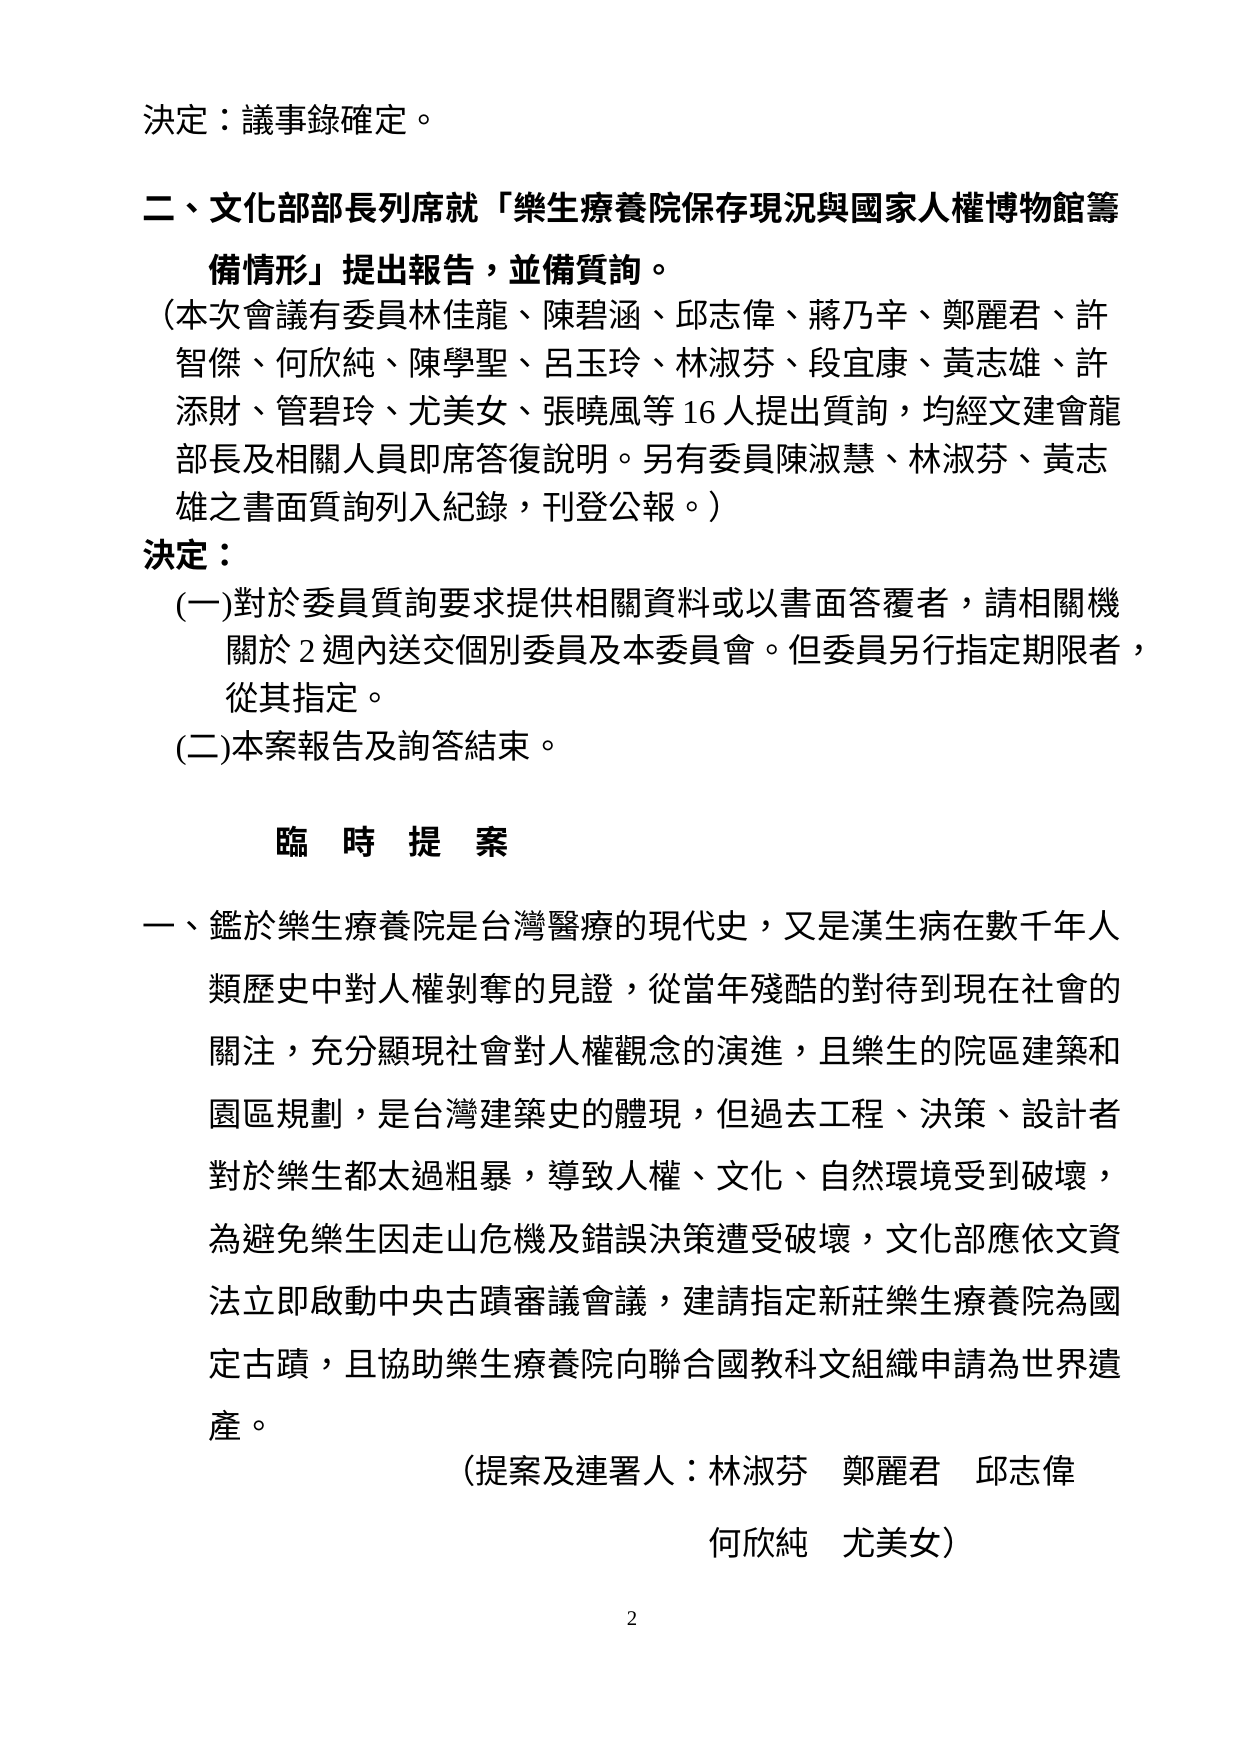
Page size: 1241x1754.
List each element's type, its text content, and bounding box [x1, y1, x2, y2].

text 二、文化部部長列席就「樂生療養院保存現況與國家人權博物館籌備情形」提出報告，並備質詢。 [142, 164, 1122, 289]
text （本次會議有委員林佳龍、陳碧涵、邱志偉、蔣乃辛、鄭麗君、許智傑、何欣純、陳學聖、呂玉玲、林淑芬、段宜康、黃志雄、許添財、管碧玲、尤美女、張曉風等16人提出質詢，均經文建會龍部長及相關人員即席答復說明。另有委員陳淑慧、林淑芬、黃志雄之書面質詢列入紀錄，刊登公報。） [142, 289, 1122, 529]
text 何欣純 尤美女） [208, 1499, 1122, 1562]
text (二)本案報告及詢答結束。 [175, 720, 1122, 768]
text (一)對於委員質詢要求提供相關資料或以書面答覆者，請相關機關於2週內送交個別委員及本委員會。但委員另行指定期限者，從其指定。 [175, 577, 1122, 720]
text 一、鑑於樂生療養院是台灣醫療的現代史，又是漢生病在數千年人類歷史中對人權剝奪的見證，從當年殘酷的對待到現在社會的關注，充分顯現社會對人權觀念的演進，且樂生的院區建築和園區規劃，是台灣建築史的體現，但過去工程、決策、設計者對於樂生都太過粗暴，導致人權、文化、自然環境受到破壞，為避免樂生因走山危機及錯誤決策遭受破壞，文化部應依文資法立即啟動中央古蹟審議會議，建請指定新莊樂生療養院為國定古蹟，且協助樂生療養院向聯合國教科文組織申請為世界遺產。 [142, 883, 1122, 1445]
text 決定：議事錄確定。 [142, 97, 1122, 145]
text （提案及連署人：林淑芬 鄭麗君 邱志偉 [142, 1445, 1122, 1493]
text 臨 時 提 案 [142, 816, 1120, 864]
text 決定： [142, 529, 1120, 577]
